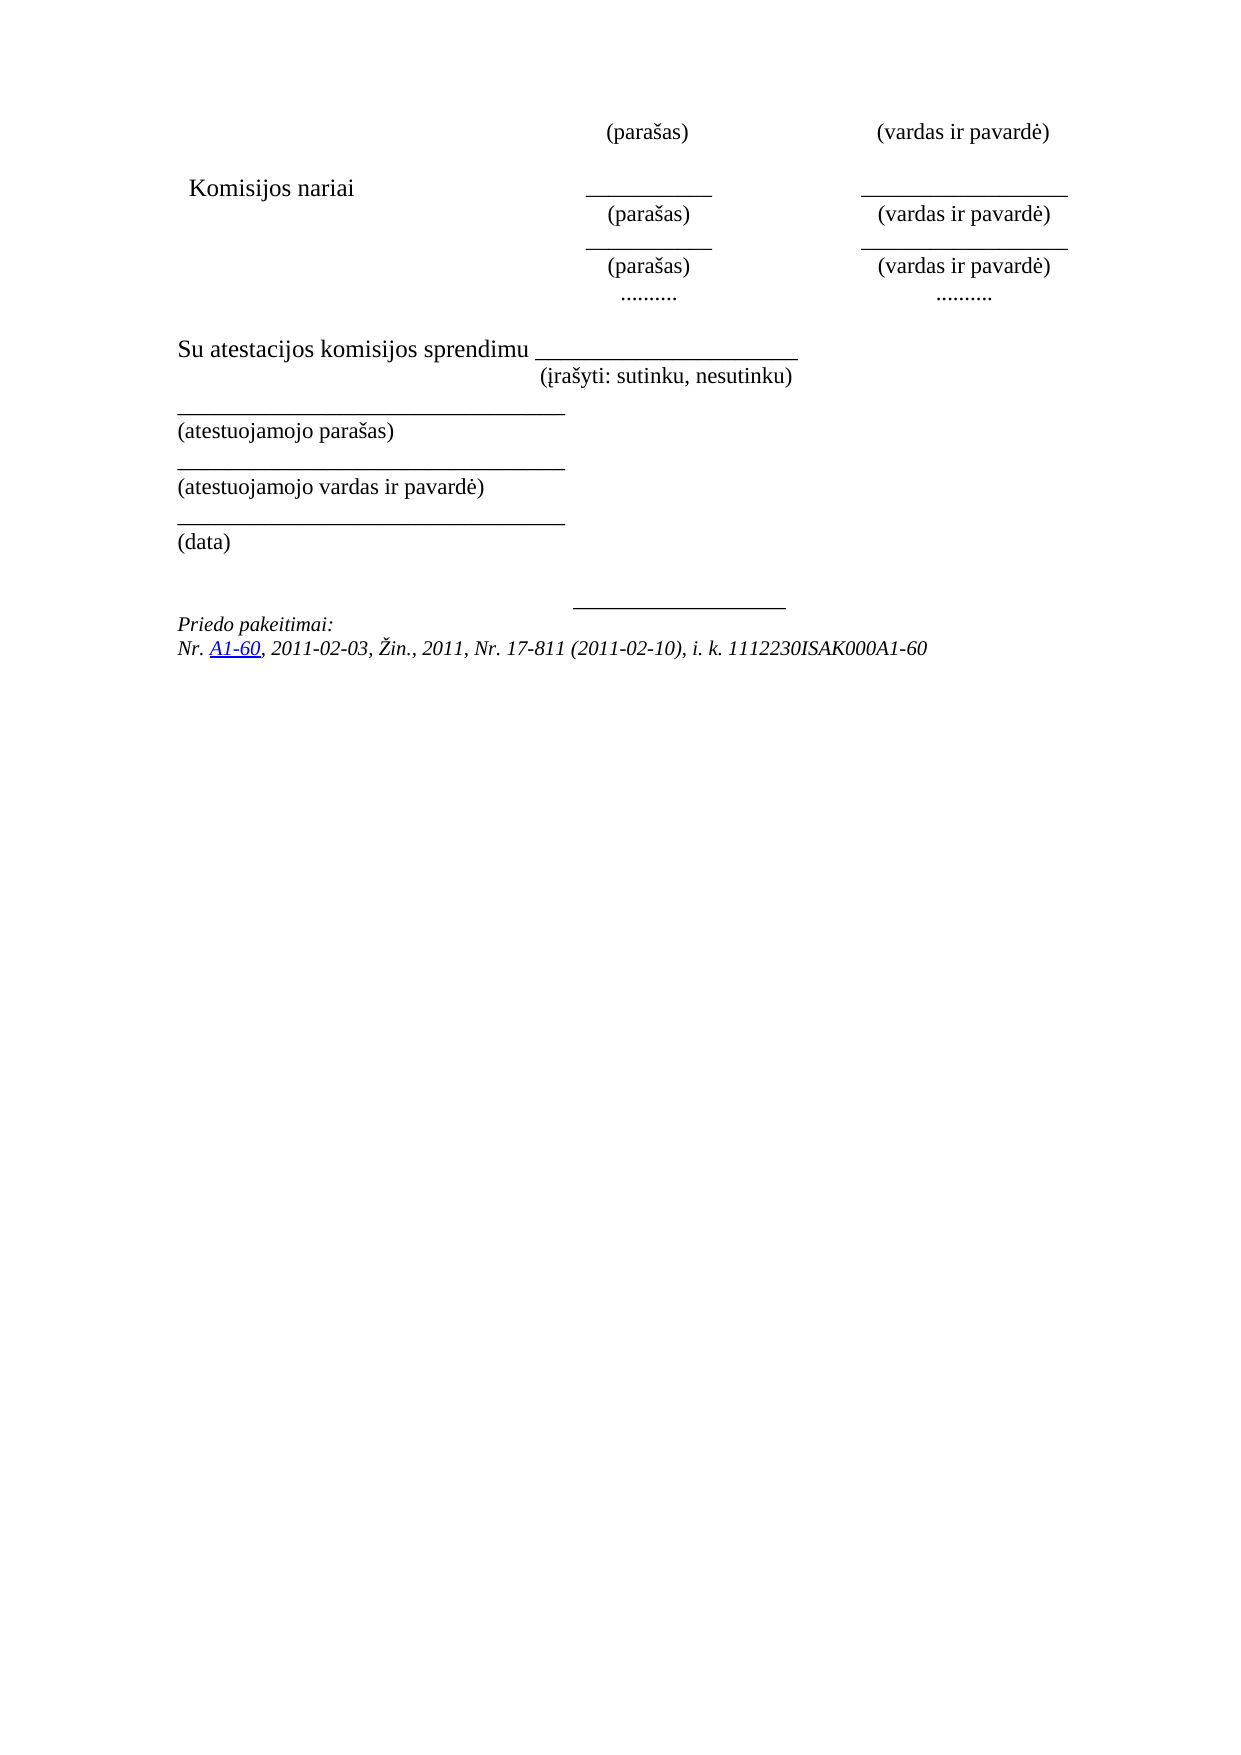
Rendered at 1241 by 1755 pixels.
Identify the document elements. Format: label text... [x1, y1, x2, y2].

text Su atestacijos komisijos sprendimu _____________________ [177, 334, 1181, 362]
table_header __________________ (vardas ir pavardė) __________________ (vardas ir pavardė) .......... [807, 173, 1122, 305]
table_header [177, 118, 490, 144]
text (atestuojamojo parašas) [177, 418, 1181, 444]
text (atestuojamojo vardas ir pavardė) [177, 473, 1181, 499]
text _________________ [177, 583, 1181, 612]
text _______________________________ [177, 444, 1181, 473]
text (įrašyti: sutinku, nesutinku) [540, 362, 1181, 389]
text _______________________________ [177, 389, 1181, 418]
text Priedo pakeitimai: [177, 612, 1181, 636]
table_header Komisijos nariai [177, 173, 491, 305]
table_header ___________ (parašas) ___________ (parašas) .......... [491, 173, 807, 305]
text (data) [177, 528, 1181, 554]
table_header (vardas ir pavardė) [804, 118, 1122, 144]
text _______________________________ [177, 499, 1181, 528]
text Nr. A1-60, 2011-02-03, Žin., 2011, Nr. 17-811 (2011-02-10), i. k. 1112230ISAK000A1-60 [177, 636, 1181, 660]
table_header (parašas) [490, 118, 804, 144]
